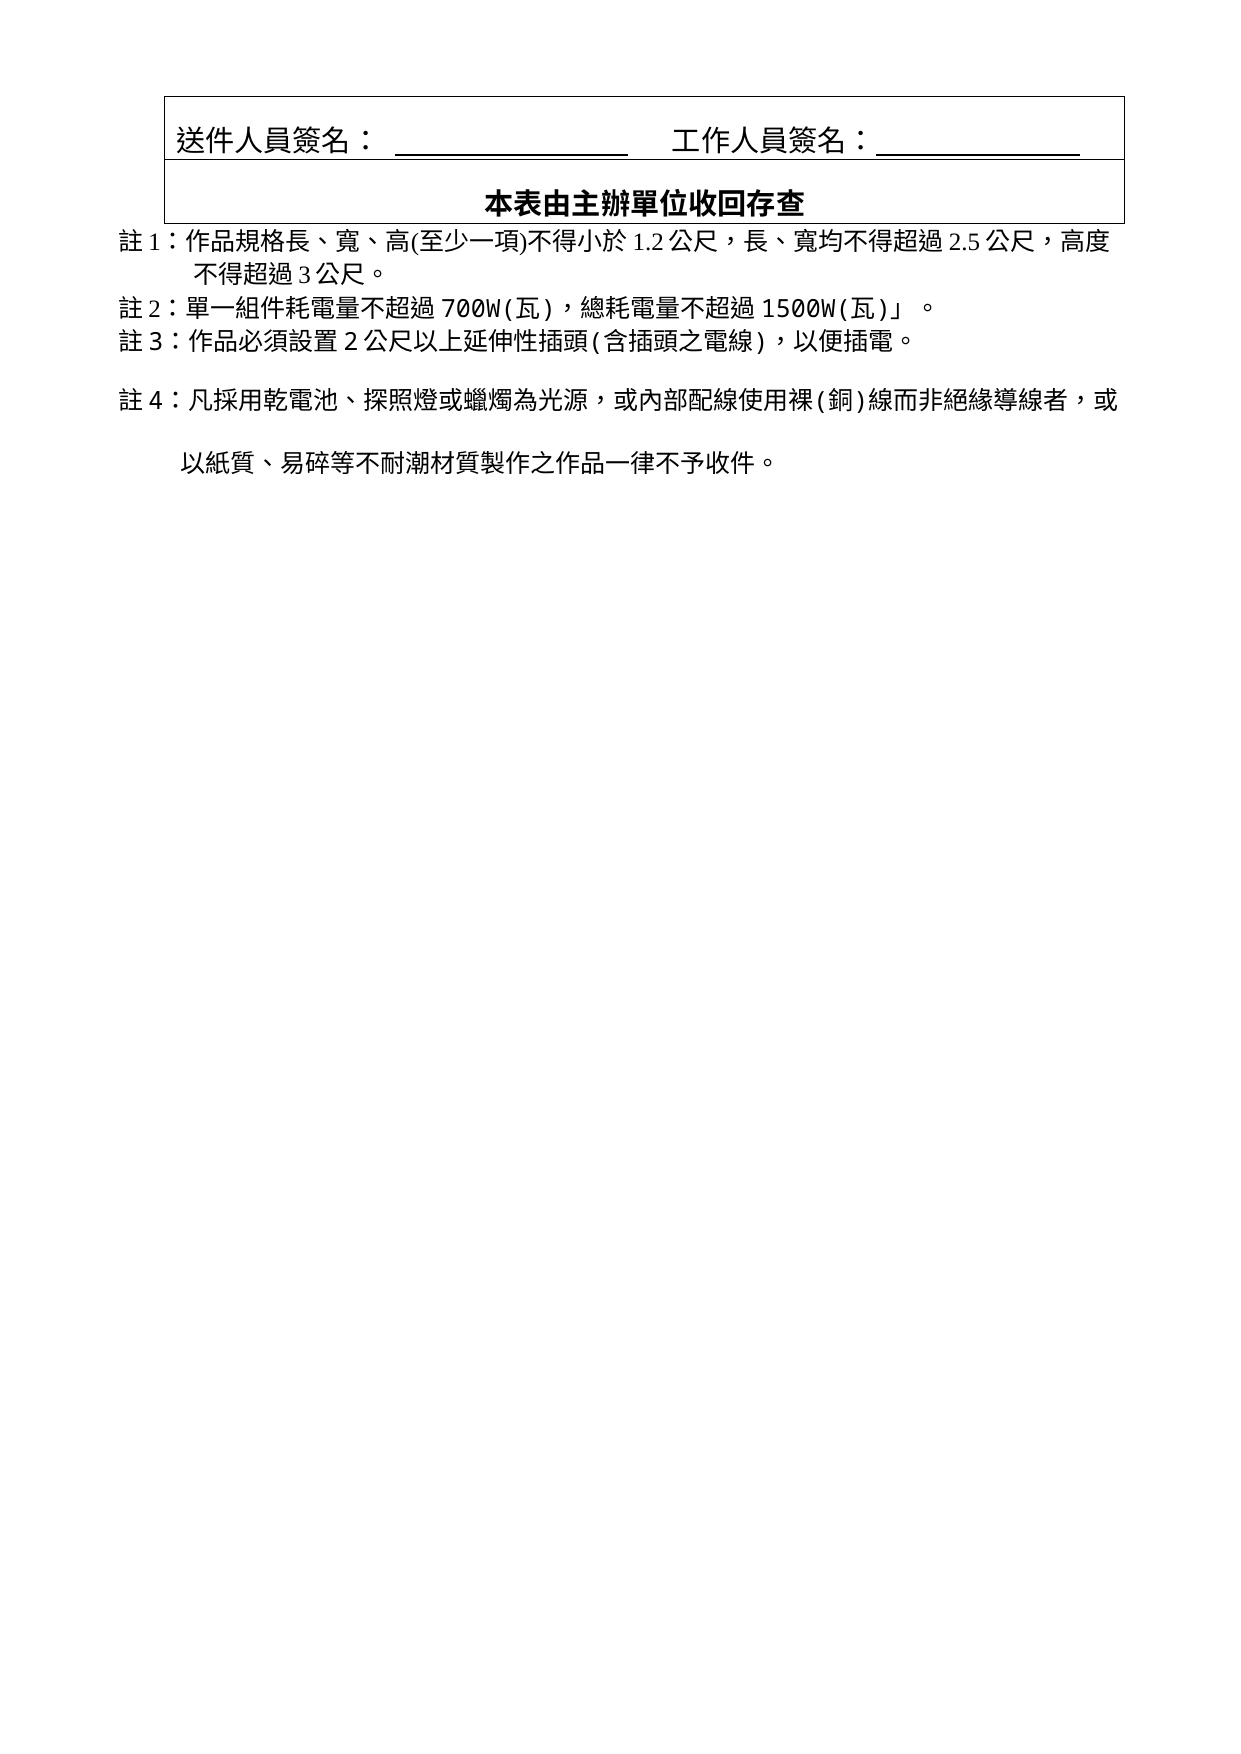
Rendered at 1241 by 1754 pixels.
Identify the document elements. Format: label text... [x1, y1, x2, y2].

text 註4：凡採用乾電池、探照燈或蠟燭為光源，或內部配線使用裸(銅)線而非絕緣導線者，或以紙質、易碎等不耐潮材質製作之作品一律不予收件。 [118, 357, 1122, 482]
table_cell 本表由主辦單位收回存查 [165, 160, 1124, 223]
text 註1：作品規格長、寬、高(至少一項)不得小於1.2公尺，長、寬均不得超過2.5公尺，高度不得超過3公尺。 [118, 224, 1122, 291]
text 註2：單一組件耗電量不超過700W(瓦)，總耗電量不超過1500W(瓦)」。 [118, 291, 1122, 324]
table_cell 送件人員簽名： 工作人員簽名： [165, 97, 1124, 159]
text 註3：作品必須設置2公尺以上延伸性插頭(含插頭之電線)，以便插電。 [118, 324, 1122, 357]
